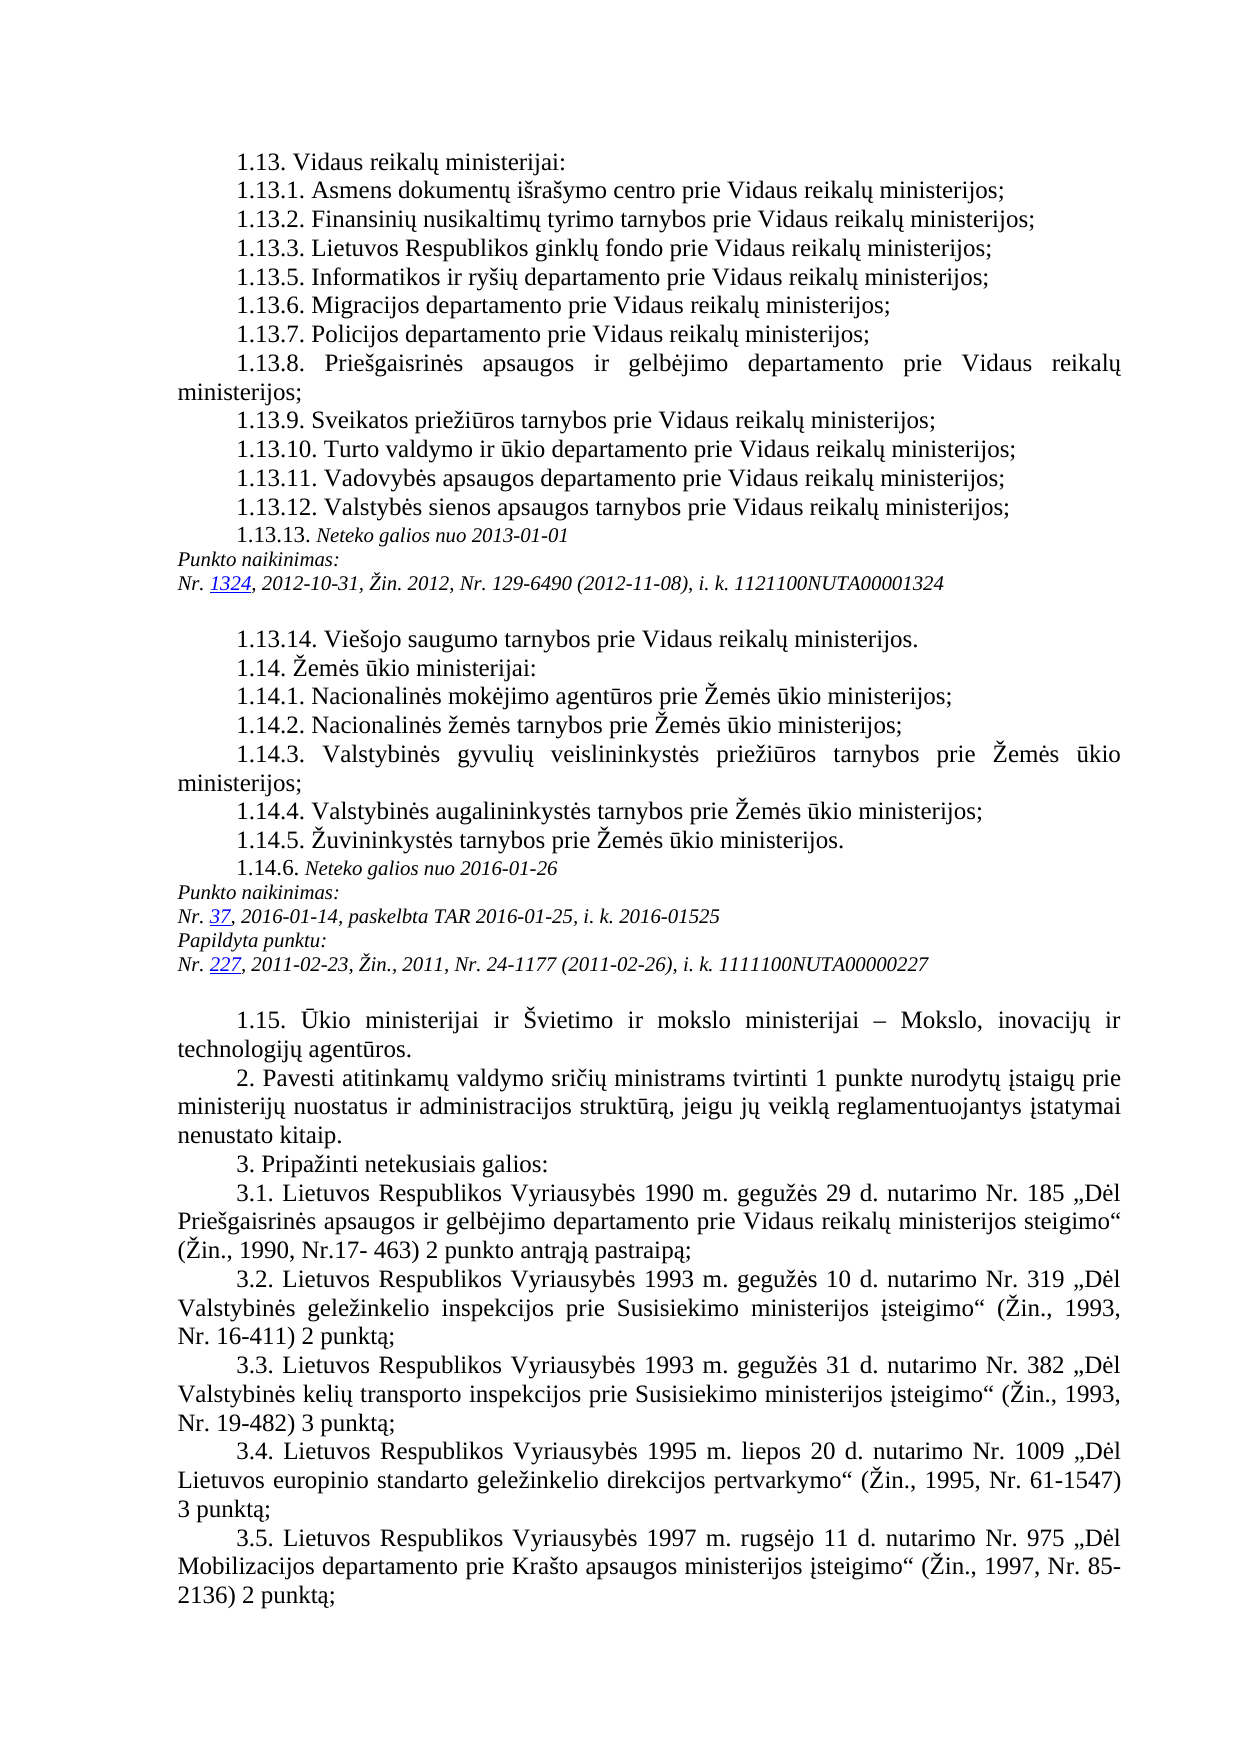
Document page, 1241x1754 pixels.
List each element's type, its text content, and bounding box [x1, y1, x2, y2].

text 1.14.5. Žuvininkystės tarnybos prie Žemės ūkio ministerijos. [177, 825, 1122, 854]
text 1.13. Vidaus reikalų ministerijai: [177, 147, 1122, 176]
text 1.13.6. Migracijos departamento prie Vidaus reikalų ministerijos; [177, 291, 1122, 319]
text 1.14.3. Valstybinės gyvulių veislininkystės priežiūros tarnybos prie Žemės ūkio ministerijos; [177, 739, 1122, 796]
text 1.13.14. Viešojo saugumo tarnybos prie Vidaus reikalų ministerijos. [177, 624, 1122, 653]
text 1.13.11. Vadovybės apsaugos departamento prie Vidaus reikalų ministerijos; [177, 463, 1122, 492]
text 1.13.7. Policijos departamento prie Vidaus reikalų ministerijos; [177, 319, 1122, 348]
text 1.13.2. Finansinių nusikaltimų tyrimo tarnybos prie Vidaus reikalų ministerijos; [177, 204, 1122, 233]
text 3.2. Lietuvos Respublikos Vyriausybės 1993 m. gegužės 10 d. nutarimo Nr. 319 „Dėl Valstybinės geležinkelio inspekcijos prie Susisiekimo ministerijos įsteigimo“ (Žin., 1993, Nr. 16-411) 2 punktą; [177, 1264, 1122, 1350]
text 3.4. Lietuvos Respublikos Vyriausybės 1995 m. liepos 20 d. nutarimo Nr. 1009 „Dėl Lietuvos europinio standarto geležinkelio direkcijos pertvarkymo“ (Žin., 1995, Nr. 61-1547) 3 punktą; [177, 1436, 1122, 1523]
text 1.13.8. Priešgaisrinės apsaugos ir gelbėjimo departamento prie Vidaus reikalų ministerijos; [177, 348, 1122, 406]
text Papildyta punktu: [177, 928, 1122, 952]
text 3. Pripažinti netekusiais galios: [177, 1149, 1122, 1178]
text Nr. 227, 2011-02-23, Žin., 2011, Nr. 24-1177 (2011-02-26), i. k. 1111100NUTA00000227 [177, 952, 1122, 976]
text 1.13.5. Informatikos ir ryšių departamento prie Vidaus reikalų ministerijos; [177, 262, 1122, 291]
text Nr. 37, 2016-01-14, paskelbta TAR 2016-01-25, i. k. 2016-01525 [177, 904, 1122, 928]
text 1.14.6. Neteko galios nuo 2016-01-26 [177, 854, 1122, 880]
text Nr. 1324, 2012-10-31, Žin. 2012, Nr. 129-6490 (2012-11-08), i. k. 1121100NUTA00001324 [177, 571, 1122, 595]
text 1.13.10. Turto valdymo ir ūkio departamento prie Vidaus reikalų ministerijos; [177, 434, 1122, 463]
text 1.14. Žemės ūkio ministerijai: [177, 653, 1122, 681]
text Punkto naikinimas: [177, 547, 1122, 571]
text Punkto naikinimas: [177, 880, 1122, 904]
text 1.15. Ūkio ministerijai ir Švietimo ir mokslo ministerijai – Mokslo, inovacijų ir technologijų agentūros. [177, 1005, 1122, 1063]
text 1.13.1. Asmens dokumentų išrašymo centro prie Vidaus reikalų ministerijos; [177, 176, 1122, 204]
text 3.5. Lietuvos Respublikos Vyriausybės 1997 m. rugsėjo 11 d. nutarimo Nr. 975 „Dėl Mobilizacijos departamento prie Krašto apsaugos ministerijos įsteigimo“ (Žin., 1997, Nr. 85-2136) 2 punktą; [177, 1523, 1122, 1609]
text 2. Pavesti atitinkamų valdymo sričių ministrams tvirtinti 1 punkte nurodytų įstaigų prie ministerijų nuostatus ir administracijos struktūrą, jeigu jų veiklą reglamentuojantys įstatymai nenustato kitaip. [177, 1063, 1122, 1149]
text 1.14.2. Nacionalinės žemės tarnybos prie Žemės ūkio ministerijos; [177, 710, 1122, 739]
text 1.13.3. Lietuvos Respublikos ginklų fondo prie Vidaus reikalų ministerijos; [177, 233, 1122, 262]
text 1.14.4. Valstybinės augalininkystės tarnybos prie Žemės ūkio ministerijos; [177, 796, 1122, 825]
text 1.13.12. Valstybės sienos apsaugos tarnybos prie Vidaus reikalų ministerijos; [177, 492, 1122, 521]
text 3.3. Lietuvos Respublikos Vyriausybės 1993 m. gegužės 31 d. nutarimo Nr. 382 „Dėl Valstybinės kelių transporto inspekcijos prie Susisiekimo ministerijos įsteigimo“ (Žin., 1993, Nr. 19-482) 3 punktą; [177, 1350, 1122, 1436]
text 1.13.13. Neteko galios nuo 2013-01-01 [177, 521, 1122, 547]
text 1.13.9. Sveikatos priežiūros tarnybos prie Vidaus reikalų ministerijos; [177, 406, 1122, 434]
text 1.14.1. Nacionalinės mokėjimo agentūros prie Žemės ūkio ministerijos; [177, 681, 1122, 710]
text 3.1. Lietuvos Respublikos Vyriausybės 1990 m. gegužės 29 d. nutarimo Nr. 185 „Dėl Priešgaisrinės apsaugos ir gelbėjimo departamento prie Vidaus reikalų ministerijos steigimo“ (Žin., 1990, Nr.17- 463) 2 punkto antrąją pastraipą; [177, 1178, 1122, 1264]
